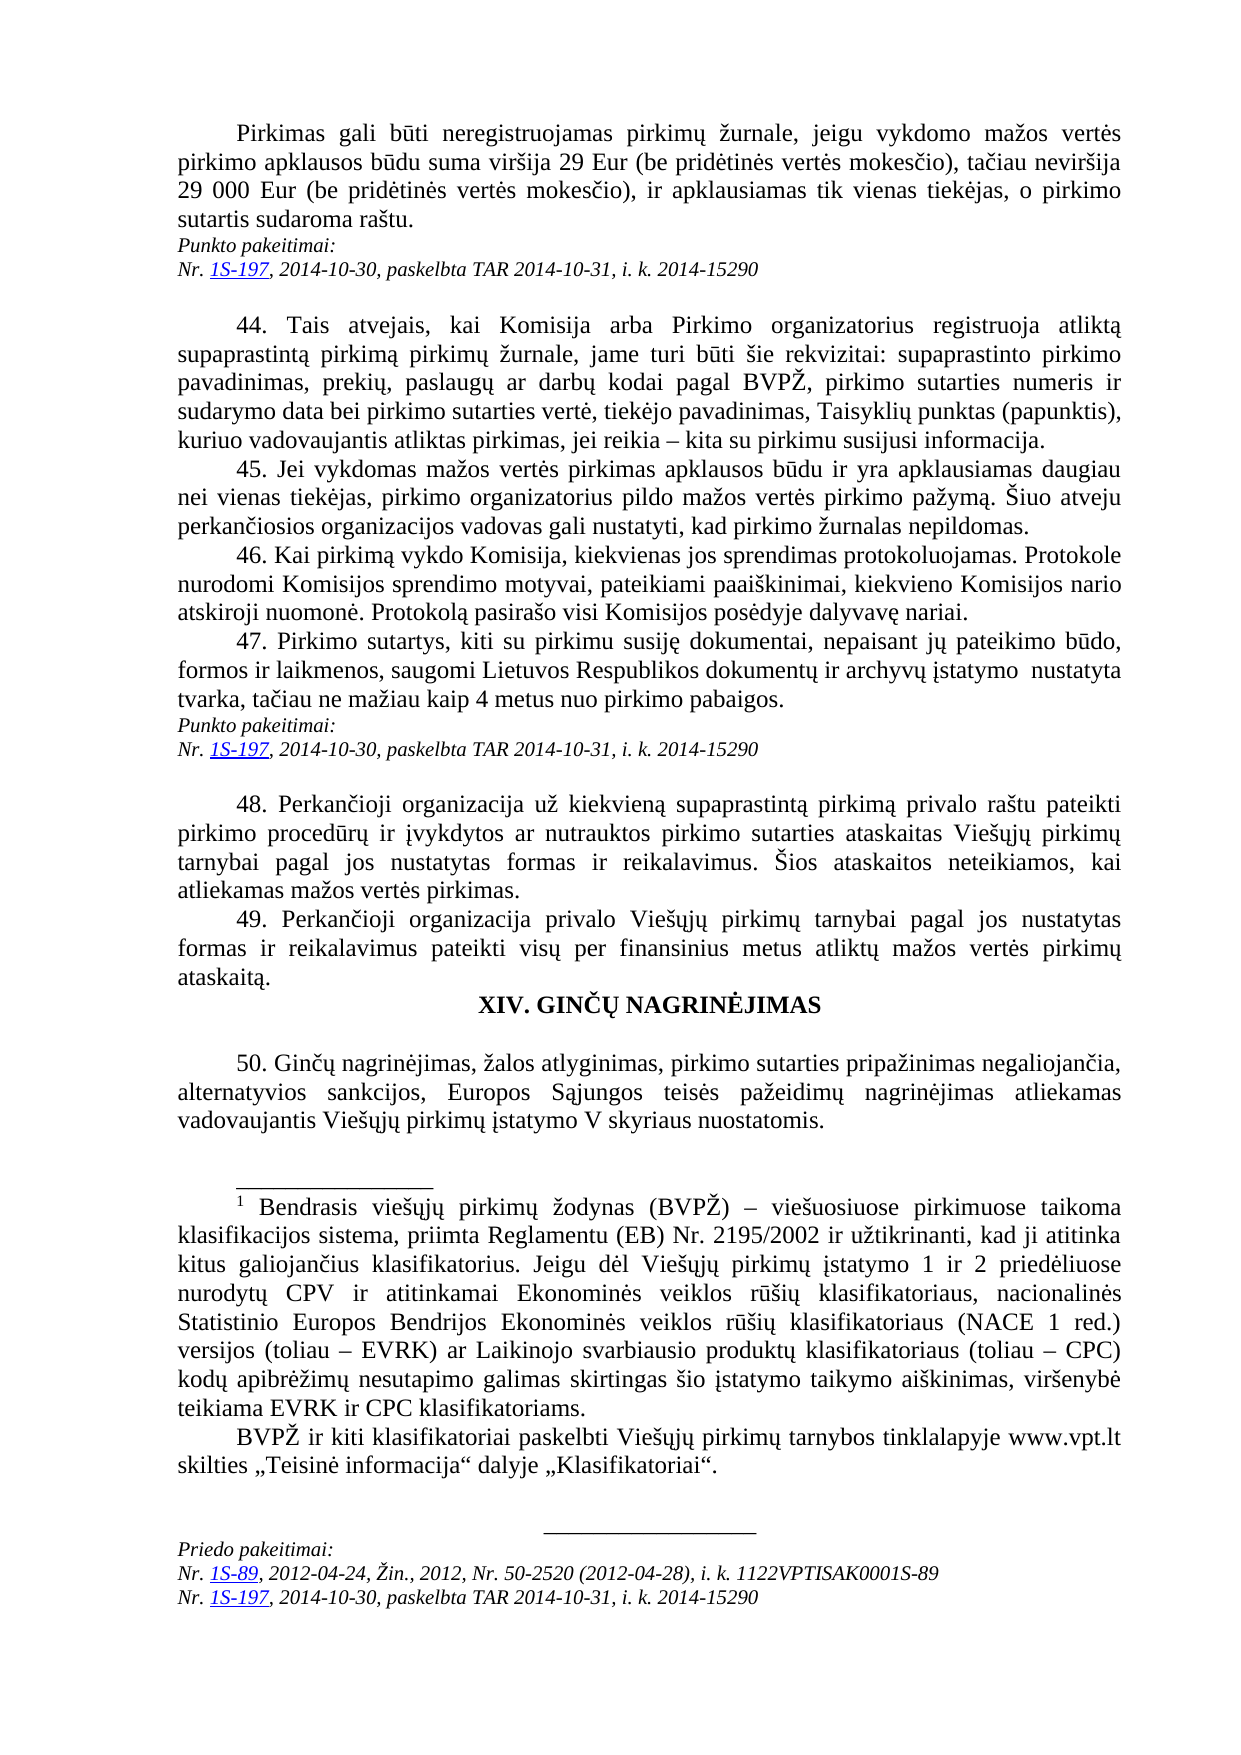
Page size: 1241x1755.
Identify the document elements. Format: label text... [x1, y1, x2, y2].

text 50. Ginčų nagrinėjimas, žalos atlyginimas, pirkimo sutarties pripažinimas negaliojančia, alternatyvios sankcijos, Europos Sąjungos teisės pažeidimų nagrinėjimas atliekamas vadovaujantis Viešųjų pirkimų įstatymo V skyriaus nuostatomis. [177, 1048, 1122, 1134]
text 45. Jei vykdomas mažos vertės pirkimas apklausos būdu ir yra apklausiamas daugiau nei vienas tiekėjas, pirkimo organizatorius pildo mažos vertės pirkimo pažymą. Šiuo atveju perkančiosios organizacijos vadovas gali nustatyti, kad pirkimo žurnalas nepildomas. [177, 454, 1122, 540]
text Nr. 1S-89, 2012-04-24, Žin., 2012, Nr. 50-2520 (2012-04-28), i. k. 1122VPTISAK0001S-89 [177, 1561, 1122, 1585]
text Priedo pakeitimai: [177, 1537, 1122, 1561]
text Nr. 1S-197, 2014-10-30, paskelbta TAR 2014-10-31, i. k. 2014-15290 [177, 1585, 1122, 1609]
text ________________ [177, 1163, 1122, 1192]
text _________________ [177, 1508, 1122, 1537]
text Nr. 1S-197, 2014-10-30, paskelbta TAR 2014-10-31, i. k. 2014-15290 [177, 737, 1122, 761]
text BVPŽ ir kiti klasifikatoriai paskelbti Viešųjų pirkimų tarnybos tinklalapyje www.vpt.lt skilties „Teisinė informacija“ dalyje „Klasifikatoriai“. [177, 1422, 1122, 1479]
text 1 Bendrasis viešųjų pirkimų žodynas (BVPŽ) – viešuosiuose pirkimuose taikoma klasifikacijos sistema, priimta Reglamentu (EB) Nr. 2195/2002 ir užtikrinanti, kad ji atitinka kitus galiojančius klasifikatorius. Jeigu dėl Viešųjų pirkimų įstatymo 1 ir 2 priedėliuose nurodytų CPV ir atitinkamai Ekonominės veiklos rūšių klasifikatoriaus, nacionalinės Statistinio Europos Bendrijos Ekonominės veiklos rūšių klasifikatoriaus (NACE 1 red.) versijos (toliau – EVRK) ar Laikinojo svarbiausio produktų klasifikatoriaus (toliau – CPC) kodų apibrėžimų nesutapimo galimas skirtingas šio įstatymo taikymo aiškinimas, viršenybė teikiama EVRK ir CPC klasifikatoriams. [177, 1192, 1122, 1422]
text Punkto pakeitimai: [177, 233, 1122, 257]
text 49. Perkančioji organizacija privalo Viešųjų pirkimų tarnybai pagal jos nustatytas formas ir reikalavimus pateikti visų per finansinius metus atliktų mažos vertės pirkimų ataskaitą. [177, 904, 1122, 991]
text 44. Tais atvejais, kai Komisija arba Pirkimo organizatorius registruoja atliktą supaprastintą pirkimą pirkimų žurnale, jame turi būti šie rekvizitai: supaprastinto pirkimo pavadinimas, prekių, paslaugų ar darbų kodai pagal BVPŽ, pirkimo sutarties numeris ir sudarymo data bei pirkimo sutarties vertė, tiekėjo pavadinimas, Taisyklių punktas (papunktis), kuriuo vadovaujantis atliktas pirkimas, jei reikia – kita su pirkimu susijusi informacija. [177, 310, 1122, 454]
text 48. Perkančioji organizacija už kiekvieną supaprastintą pirkimą privalo raštu pateikti pirkimo procedūrų ir įvykdytos ar nutrauktos pirkimo sutarties ataskaitas Viešųjų pirkimų tarnybai pagal jos nustatytas formas ir reikalavimus. Šios ataskaitos neteikiamos, kai atliekamas mažos vertės pirkimas. [177, 789, 1122, 904]
text Pirkimas gali būti neregistruojamas pirkimų žurnale, jeigu vykdomo mažos vertės pirkimo apklausos būdu suma viršija 29 Eur (be pridėtinės vertės mokesčio), tačiau neviršija 29 000 Eur (be pridėtinės vertės mokesčio), ir apklausiamas tik vienas tiekėjas, o pirkimo sutartis sudaroma raštu. [177, 118, 1122, 233]
text XIV. GINČŲ NAGRINĖJIMAS [177, 991, 1122, 1019]
text Punkto pakeitimai: [177, 712, 1122, 737]
text 47. Pirkimo sutartys, kiti su pirkimu susiję dokumentai, nepaisant jų pateikimo būdo, formos ir laikmenos, saugomi Lietuvos Respublikos dokumentų ir archyvų įstatymo nustatyta tvarka, tačiau ne mažiau kaip 4 metus nuo pirkimo pabaigos. [177, 626, 1122, 712]
text 46. Kai pirkimą vykdo Komisija, kiekvienas jos sprendimas protokoluojamas. Protokole nurodomi Komisijos sprendimo motyvai, pateikiami paaiškinimai, kiekvieno Komisijos nario atskiroji nuomonė. Protokolą pasirašo visi Komisijos posėdyje dalyvavę nariai. [177, 540, 1122, 626]
text Nr. 1S-197, 2014-10-30, paskelbta TAR 2014-10-31, i. k. 2014-15290 [177, 257, 1122, 281]
